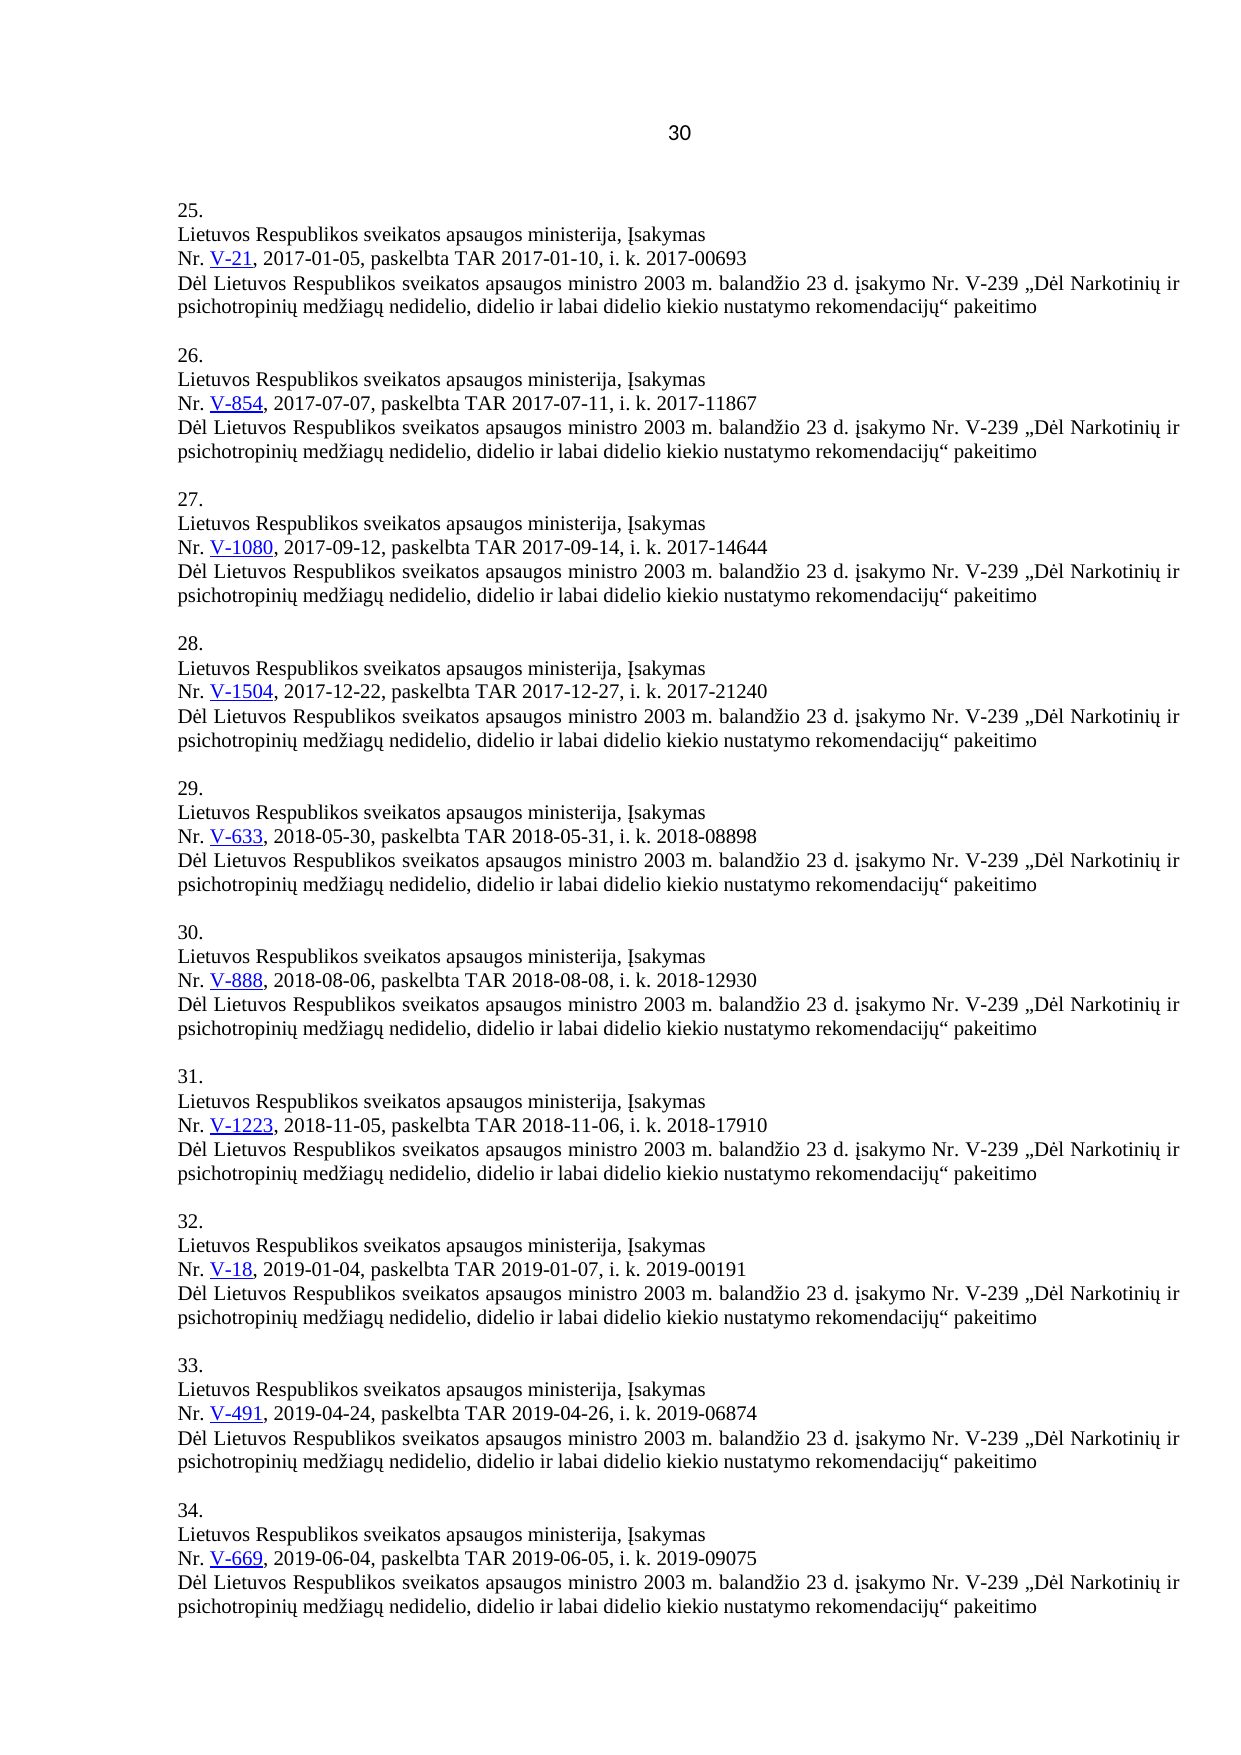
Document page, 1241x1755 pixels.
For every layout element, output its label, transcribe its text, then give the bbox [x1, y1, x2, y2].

text Lietuvos Respublikos sveikatos apsaugos ministerija, Įsakymas [177, 511, 1181, 535]
text Nr. V-888, 2018-08-06, paskelbta TAR 2018-08-08, i. k. 2018-12930 [177, 968, 1181, 992]
text Dėl Lietuvos Respublikos sveikatos apsaugos ministro 2003 m. balandžio 23 d. įsakymo Nr. V-239 „Dėl Narkotinių ir psichotropinių medžiagų nedidelio, didelio ir labai didelio kiekio nustatymo rekomendacijų“ pakeitimo [177, 992, 1181, 1040]
text 28. [177, 631, 1181, 655]
text 27. [177, 487, 1181, 511]
text Lietuvos Respublikos sveikatos apsaugos ministerija, Įsakymas [177, 222, 1181, 246]
text Nr. V-854, 2017-07-07, paskelbta TAR 2017-07-11, i. k. 2017-11867 [177, 391, 1181, 415]
text 31. [177, 1064, 1181, 1088]
text Lietuvos Respublikos sveikatos apsaugos ministerija, Įsakymas [177, 944, 1181, 968]
text Dėl Lietuvos Respublikos sveikatos apsaugos ministro 2003 m. balandžio 23 d. įsakymo Nr. V-239 „Dėl Narkotinių ir psichotropinių medžiagų nedidelio, didelio ir labai didelio kiekio nustatymo rekomendacijų“ pakeitimo [177, 559, 1181, 607]
text Dėl Lietuvos Respublikos sveikatos apsaugos ministro 2003 m. balandžio 23 d. įsakymo Nr. V-239 „Dėl Narkotinių ir psichotropinių medžiagų nedidelio, didelio ir labai didelio kiekio nustatymo rekomendacijų“ pakeitimo [177, 270, 1181, 318]
text Nr. V-633, 2018-05-30, paskelbta TAR 2018-05-31, i. k. 2018-08898 [177, 824, 1181, 848]
text 26. [177, 343, 1181, 367]
text Dėl Lietuvos Respublikos sveikatos apsaugos ministro 2003 m. balandžio 23 d. įsakymo Nr. V-239 „Dėl Narkotinių ir psichotropinių medžiagų nedidelio, didelio ir labai didelio kiekio nustatymo rekomendacijų“ pakeitimo [177, 1137, 1181, 1185]
text Nr. V-21, 2017-01-05, paskelbta TAR 2017-01-10, i. k. 2017-00693 [177, 246, 1181, 270]
text Lietuvos Respublikos sveikatos apsaugos ministerija, Įsakymas [177, 1377, 1181, 1401]
text Lietuvos Respublikos sveikatos apsaugos ministerija, Įsakymas [177, 1233, 1181, 1257]
text Nr. V-18, 2019-01-04, paskelbta TAR 2019-01-07, i. k. 2019-00191 [177, 1257, 1181, 1281]
text Dėl Lietuvos Respublikos sveikatos apsaugos ministro 2003 m. balandžio 23 d. įsakymo Nr. V-239 „Dėl Narkotinių ir psichotropinių medžiagų nedidelio, didelio ir labai didelio kiekio nustatymo rekomendacijų“ pakeitimo [177, 1425, 1181, 1473]
text Dėl Lietuvos Respublikos sveikatos apsaugos ministro 2003 m. balandžio 23 d. įsakymo Nr. V-239 „Dėl Narkotinių ir psichotropinių medžiagų nedidelio, didelio ir labai didelio kiekio nustatymo rekomendacijų“ pakeitimo [177, 1570, 1181, 1618]
text Lietuvos Respublikos sveikatos apsaugos ministerija, Įsakymas [177, 1088, 1181, 1113]
text Dėl Lietuvos Respublikos sveikatos apsaugos ministro 2003 m. balandžio 23 d. įsakymo Nr. V-239 „Dėl Narkotinių ir psichotropinių medžiagų nedidelio, didelio ir labai didelio kiekio nustatymo rekomendacijų“ pakeitimo [177, 1281, 1181, 1329]
text 34. [177, 1498, 1181, 1522]
text Nr. V-669, 2019-06-04, paskelbta TAR 2019-06-05, i. k. 2019-09075 [177, 1546, 1181, 1570]
text 25. [177, 198, 1181, 222]
text Lietuvos Respublikos sveikatos apsaugos ministerija, Įsakymas [177, 367, 1181, 391]
text Nr. V-1080, 2017-09-12, paskelbta TAR 2017-09-14, i. k. 2017-14644 [177, 535, 1181, 559]
text Lietuvos Respublikos sveikatos apsaugos ministerija, Įsakymas [177, 1522, 1181, 1546]
text Nr. V-1223, 2018-11-05, paskelbta TAR 2018-11-06, i. k. 2018-17910 [177, 1113, 1181, 1137]
text Nr. V-1504, 2017-12-22, paskelbta TAR 2017-12-27, i. k. 2017-21240 [177, 679, 1181, 703]
text Dėl Lietuvos Respublikos sveikatos apsaugos ministro 2003 m. balandžio 23 d. įsakymo Nr. V-239 „Dėl Narkotinių ir psichotropinių medžiagų nedidelio, didelio ir labai didelio kiekio nustatymo rekomendacijų“ pakeitimo [177, 848, 1181, 896]
text 33. [177, 1353, 1181, 1377]
text 32. [177, 1209, 1181, 1233]
text Dėl Lietuvos Respublikos sveikatos apsaugos ministro 2003 m. balandžio 23 d. įsakymo Nr. V-239 „Dėl Narkotinių ir psichotropinių medžiagų nedidelio, didelio ir labai didelio kiekio nustatymo rekomendacijų“ pakeitimo [177, 415, 1181, 463]
text Lietuvos Respublikos sveikatos apsaugos ministerija, Įsakymas [177, 800, 1181, 824]
text Lietuvos Respublikos sveikatos apsaugos ministerija, Įsakymas [177, 655, 1181, 679]
text 29. [177, 776, 1181, 800]
text 30. [177, 920, 1181, 944]
text Nr. V-491, 2019-04-24, paskelbta TAR 2019-04-26, i. k. 2019-06874 [177, 1401, 1181, 1425]
text Dėl Lietuvos Respublikos sveikatos apsaugos ministro 2003 m. balandžio 23 d. įsakymo Nr. V-239 „Dėl Narkotinių ir psichotropinių medžiagų nedidelio, didelio ir labai didelio kiekio nustatymo rekomendacijų“ pakeitimo [177, 703, 1181, 752]
